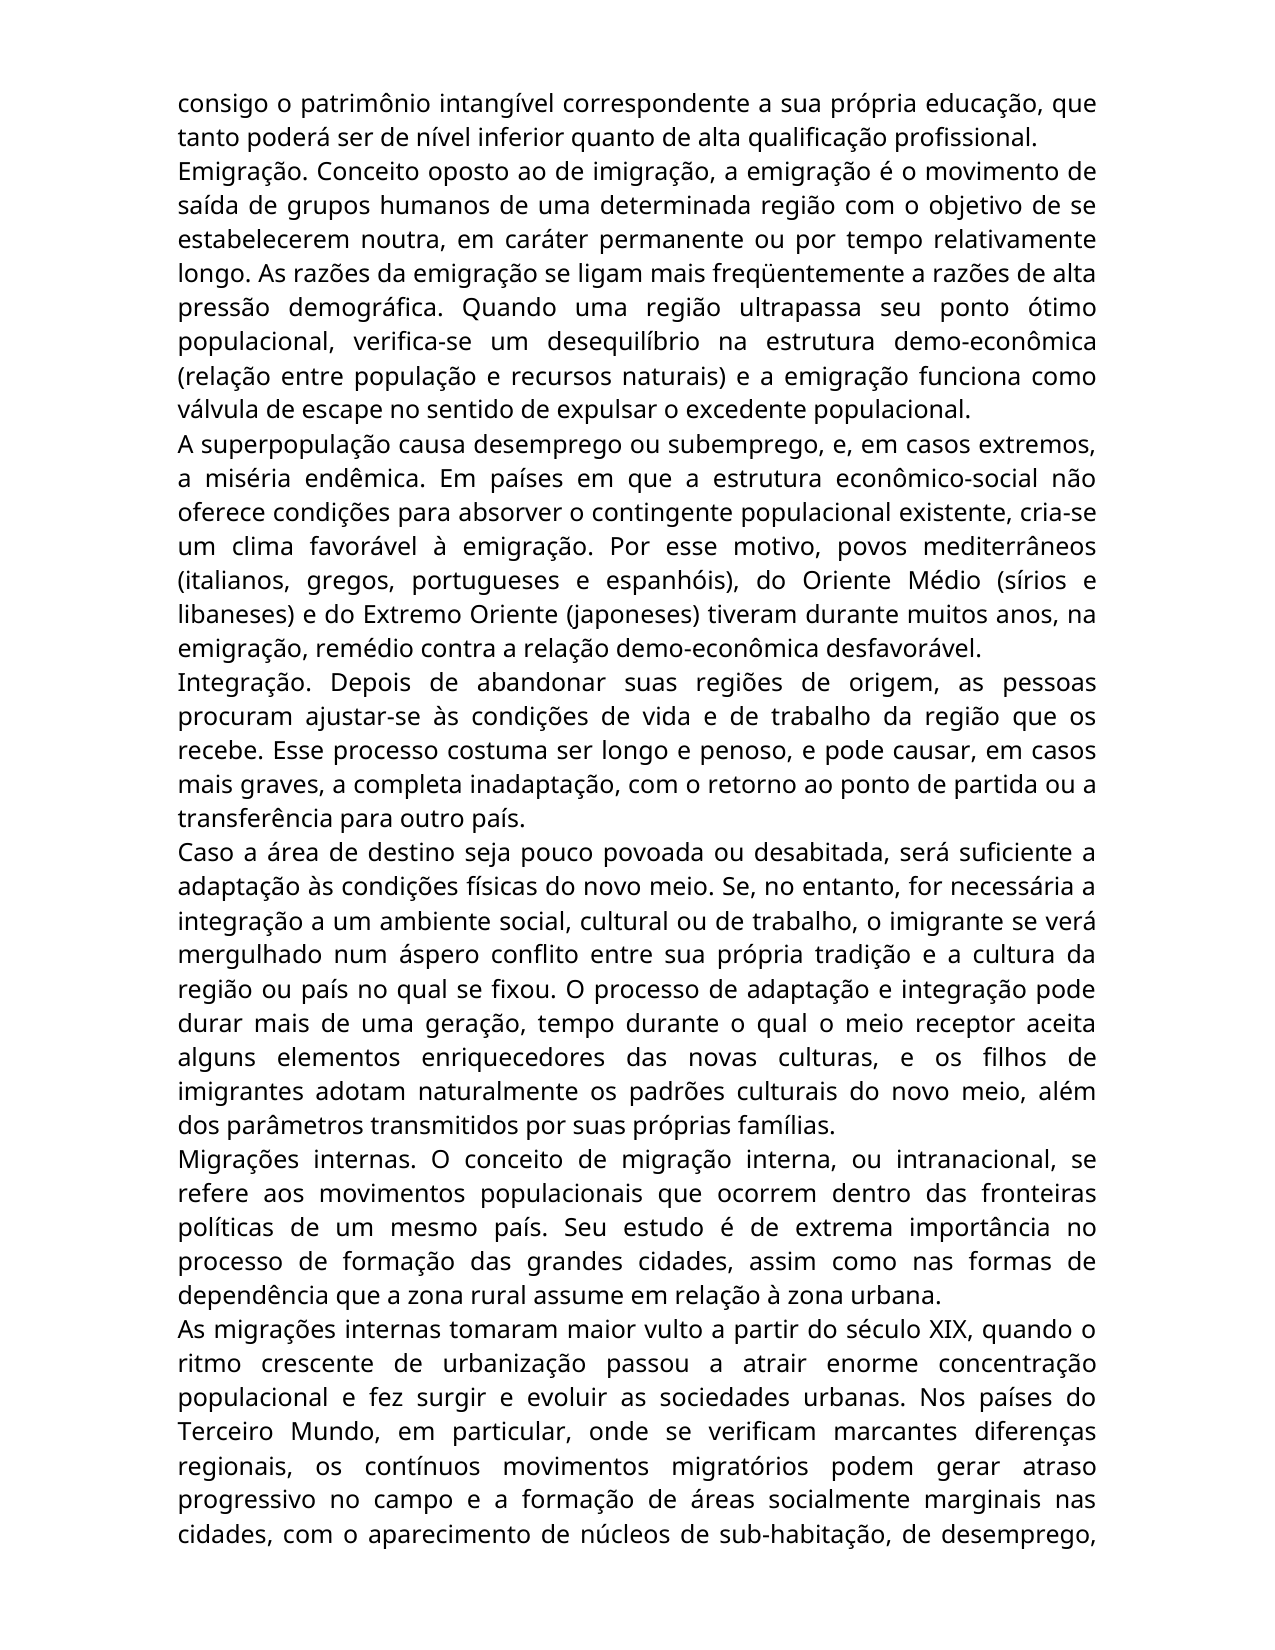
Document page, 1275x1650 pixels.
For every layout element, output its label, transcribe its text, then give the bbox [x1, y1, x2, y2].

text consigo o patrimônio intangível correspondente a sua própria educação, que tanto poderá ser de nível inferior quanto de alta qualificação profissional. [177, 86, 1098, 154]
text Integração. Depois de abandonar suas regiões de origem, as pessoas procuram ajustar-se às condições de vida e de trabalho da região que os recebe. Esse processo costuma ser longo e penoso, e pode causar, em casos mais graves, a completa inadaptação, com o retorno ao ponto de partida ou a transferência para outro país. [177, 665, 1098, 835]
text As migrações internas tomaram maior vulto a partir do século XIX, quando o ritmo crescente de urbanização passou a atrair enorme concentração populacional e fez surgir e evoluir as sociedades urbanas. Nos países do Terceiro Mundo, em particular, onde se verificam marcantes diferenças regionais, os contínuos movimentos migratórios podem gerar atraso progressivo no campo e a formação de áreas socialmente marginais nas cidades, com o aparecimento de núcleos de sub-habitação, de desemprego, [177, 1312, 1098, 1550]
text Caso a área de destino seja pouco povoada ou desabitada, será suficiente a adaptação às condições físicas do novo meio. Se, no entanto, for necessária a integração a um ambiente social, cultural ou de trabalho, o imigrante se verá mergulhado num áspero conflito entre sua própria tradição e a cultura da região ou país no qual se fixou. O processo de adaptação e integração pode durar mais de uma geração, tempo durante o qual o meio receptor aceita alguns elementos enriquecedores das novas culturas, e os filhos de imigrantes adotam naturalmente os padrões culturais do novo meio, além dos parâmetros transmitidos por suas próprias famílias. [177, 835, 1098, 1142]
text Migrações internas. O conceito de migração interna, ou intranacional, se refere aos movimentos populacionais que ocorrem dentro das fronteiras políticas de um mesmo país. Seu estudo é de extrema importância no processo de formação das grandes cidades, assim como nas formas de dependência que a zona rural assume em relação à zona urbana. [177, 1142, 1098, 1312]
text Emigração. Conceito oposto ao de imigração, a emigração é o movimento de saída de grupos humanos de uma determinada região com o objetivo de se estabelecerem noutra, em caráter permanente ou por tempo relativamente longo. As razões da emigração se ligam mais freqüentemente a razões de alta pressão demográfica. Quando uma região ultrapassa seu ponto ótimo populacional, verifica-se um desequilíbrio na estrutura demo-econômica (relação entre população e recursos naturais) e a emigração funciona como válvula de escape no sentido de expulsar o excedente populacional. [177, 154, 1098, 426]
text A superpopulação causa desemprego ou subemprego, e, em casos extremos, a miséria endêmica. Em países em que a estrutura econômico-social não oferece condições para absorver o contingente populacional existente, cria-se um clima favorável à emigração. Por esse motivo, povos mediterrâneos (italianos, gregos, portugueses e espanhóis), do Oriente Médio (sírios e libaneses) e do Extremo Oriente (japoneses) tiveram durante muitos anos, na emigração, remédio contra a relação demo-econômica desfavorável. [177, 426, 1098, 665]
